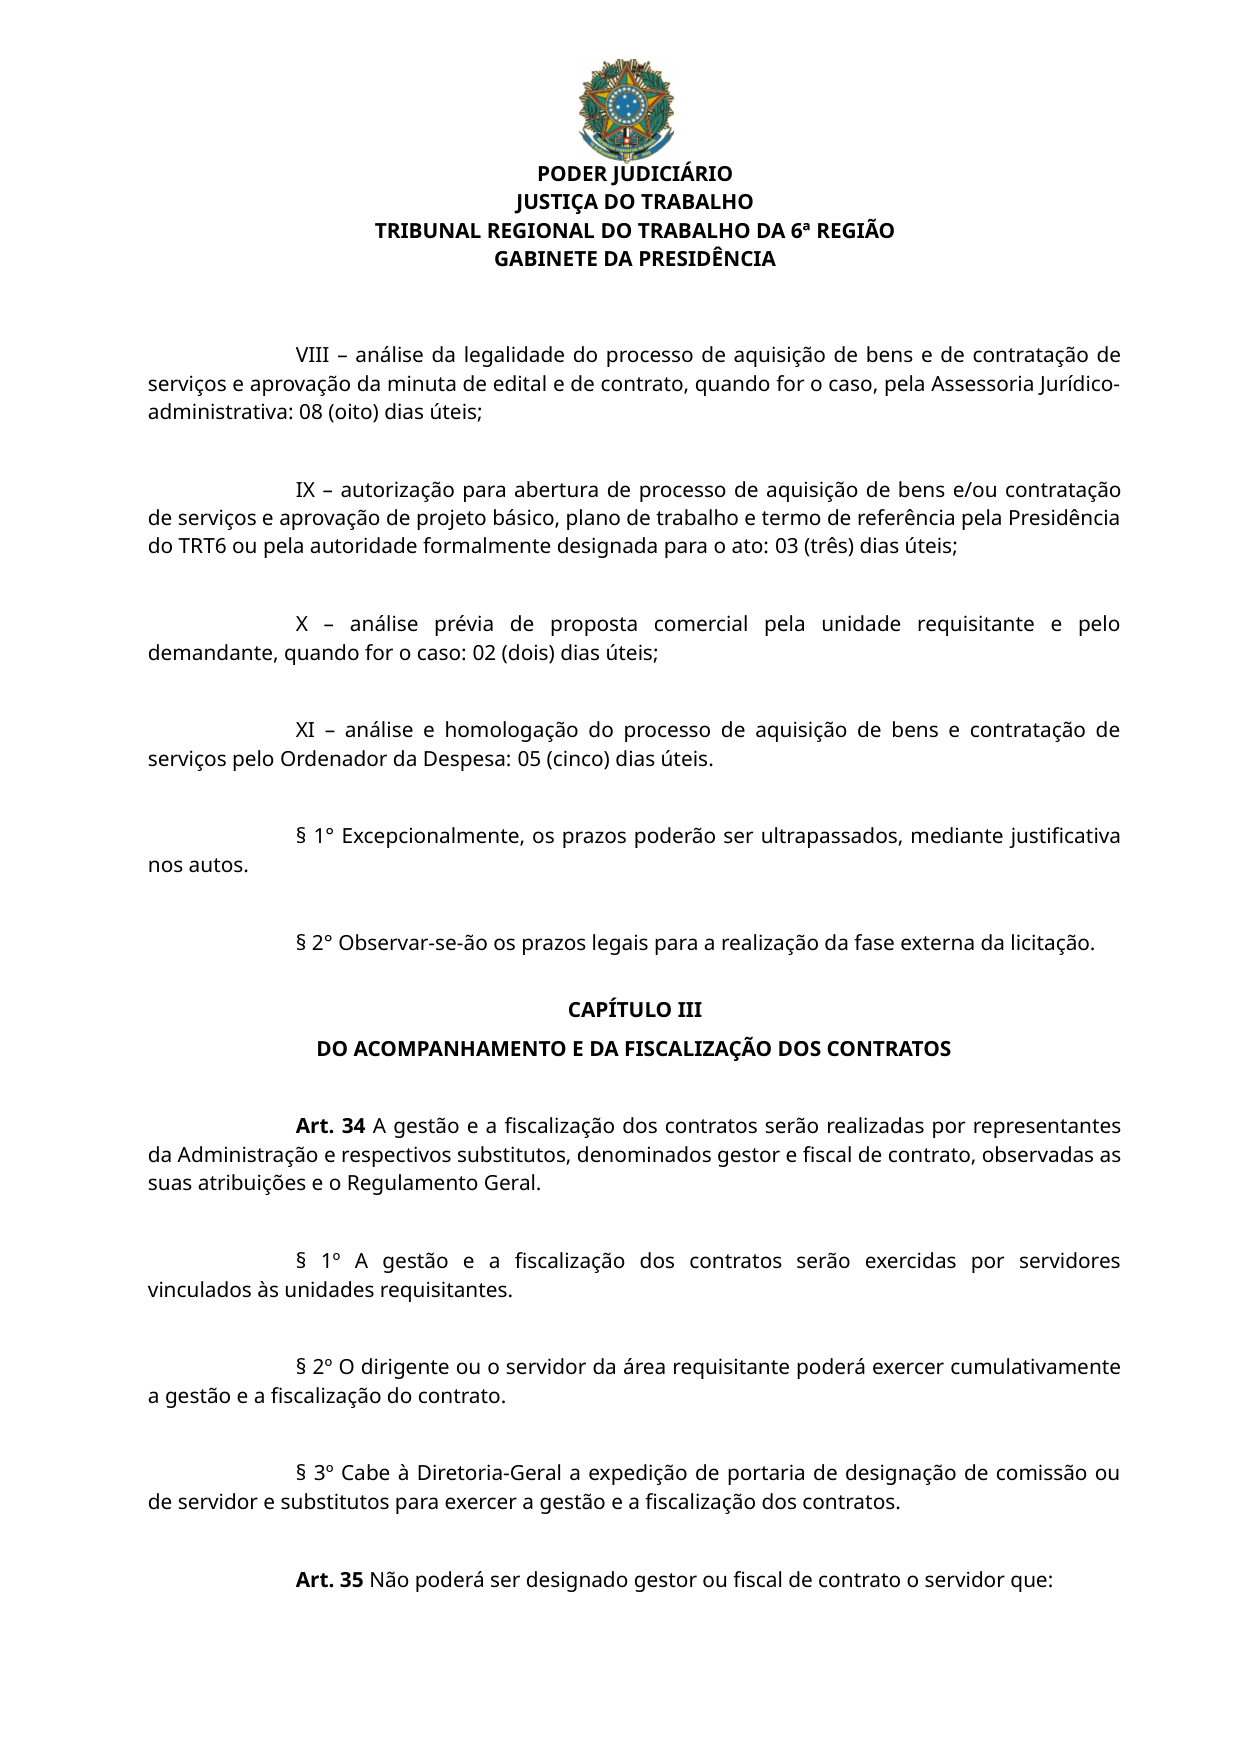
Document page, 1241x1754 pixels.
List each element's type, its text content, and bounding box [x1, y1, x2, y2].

text XI – análise e homologação do processo de aquisição de bens e contratação de serviços pelo Ordenador da Despesa: 05 (cinco) dias úteis. [148, 716, 1122, 772]
text X – análise prévia de proposta comercial pela unidade requisitante e pelo demandante, quando for o caso: 02 (dois) dias úteis; [148, 609, 1122, 666]
text DO ACOMPANHAMENTO E DA FISCALIZAÇÃO DOS CONTRATOS [145, 1034, 1122, 1062]
text § 1° Excepcionalmente, os prazos poderão ser ultrapassados, mediante justificativa nos autos. [148, 822, 1122, 878]
text § 1º A gestão e a fiscalização dos contratos serão exercidas por servidores vinculados às unidades requisitantes. [148, 1246, 1122, 1303]
picture [578, 59, 675, 164]
text § 2º O dirigente ou o servidor da área requisitante poderá exercer cumulativamente a gestão e a fiscalização do contrato. [148, 1352, 1122, 1409]
text IX – autorização para abertura de processo de aquisição de bens e/ou contratação de serviços e aprovação de projeto básico, plano de trabalho e termo de referência pela Presidência do TRT6 ou pela autoridade formalmente designada para o ato: 03 (três) dias úteis; [148, 475, 1122, 560]
text CAPÍTULO III [148, 995, 1122, 1023]
text Art. 34 A gestão e a fiscalização dos contratos serão realizadas por representantes da Administração e respectivos substitutos, denominados gestor e fiscal de contrato, observadas as suas atribuições e o Regulamento Geral. [148, 1112, 1122, 1197]
text § 2° Observar-se-ão os prazos legais para a realização da fase externa da licitação. [148, 928, 1122, 956]
text VIII – análise da legalidade do processo de aquisição de bens e de contratação de serviços e aprovação da minuta de edital e de contrato, quando for o caso, pela Assessoria Jurídico-administrativa: 08 (oito) dias úteis; [148, 340, 1122, 426]
text § 3º Cabe à Diretoria-Geral a expedição de portaria de designação de comissão ou de servidor e substitutos para exercer a gestão e a fiscalização dos contratos. [148, 1458, 1122, 1515]
text Art. 35 Não poderá ser designado gestor ou fiscal de contrato o servidor que: [148, 1565, 1122, 1593]
